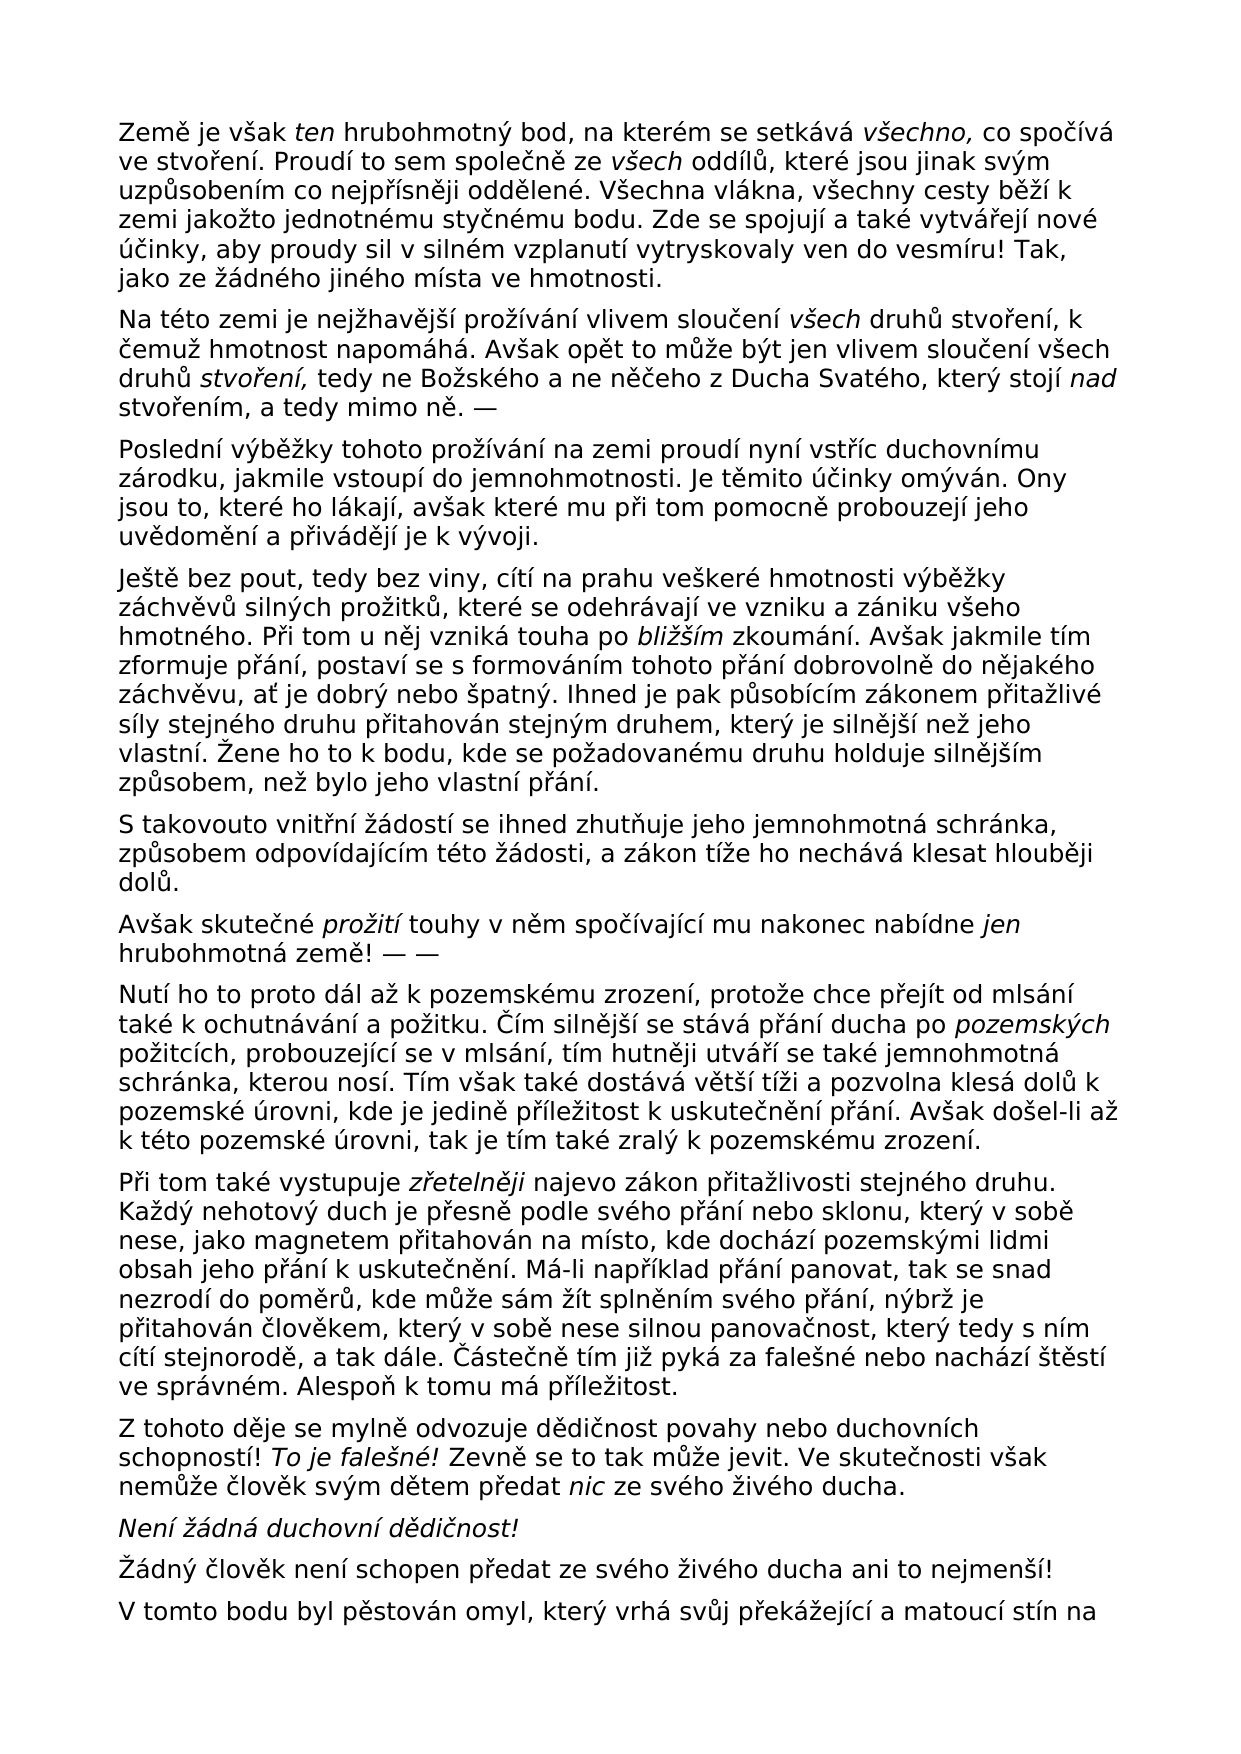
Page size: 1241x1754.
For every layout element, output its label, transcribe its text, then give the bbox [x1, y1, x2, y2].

text Žádný člověk není schopen předat ze svého živého ducha ani to nejmenší! [118, 1556, 1122, 1585]
text Avšak skutečné prožití touhy v něm spočívající mu nakonec nabídne jen hrubohmotná země! — — [118, 910, 1122, 968]
text Země je však ten hrubohmotný bod, na kterém se setkává všechno, co spočívá ve stvoření. Proudí to sem společně ze všech oddílů, které jsou jinak svým uzpůsobením co nejpřísněji oddělené. Všechna vlákna, všechny cesty běží k zemi jakožto jednotnému styčnému bodu. Zde se spojují a také vytvářejí nové účinky, aby proudy sil v silném vzplanutí vytryskovaly ven do vesmíru! Tak, jako ze žádného jiného místa ve hmotnosti. [118, 118, 1122, 293]
text Poslední výběžky tohoto prožívání na zemi proudí nyní vstříc duchovnímu zárodku, jakmile vstoupí do jemnohmotnosti. Je těmito účinky omýván. Ony jsou to, které ho lákají, avšak které mu při tom pomocně probouzejí jeho uvědomění a přivádějí je k vývoji. [118, 435, 1122, 551]
text Nutí ho to proto dál až k pozemskému zrození, protože chce přejít od mlsání také k ochutnávání a požitku. Čím silnější se stává přání ducha po pozemských požitcích, probouzející se v mlsání, tím hutněji utváří se také jemnohmotná schránka, kterou nosí. Tím však také dostává větší tíži a pozvolna klesá dolů k pozemské úrovni, kde je jedině příležitost k uskutečnění přání. Avšak došel-li až k této pozemské úrovni, tak je tím také zralý k pozemskému zrození. [118, 981, 1122, 1156]
text Při tom také vystupuje zřetelněji najevo zákon přitažlivosti stejného druhu. Každý nehotový duch je přesně podle svého přání nebo sklonu, který v sobě nese, jako magnetem přitahován na místo, kde dochází pozemskými lidmi obsah jeho přání k uskutečnění. Má-li například přání panovat, tak se snad nezrodí do poměrů, kde může sám žít splněním svého přání, nýbrž je přitahován člověkem, který v sobě nese silnou panovačnost, který tedy s ním cítí stejnorodě, a tak dále. Částečně tím již pyká za falešné nebo nachází štěstí ve správném. Alespoň k tomu má příležitost. [118, 1168, 1122, 1401]
text Z tohoto děje se mylně odvozuje dědičnost povahy nebo duchovních schopností! To je falešné! Zevně se to tak může jevit. Ve skutečnosti však nemůže člověk svým dětem předat nic ze svého živého ducha. [118, 1414, 1122, 1501]
text Není žádná duchovní dědičnost! [118, 1514, 1122, 1543]
text V tomto bodu byl pěstován omyl, který vrhá svůj překážející a matoucí stín na [118, 1597, 1122, 1626]
text Na této zemi je nejžhavější prožívání vlivem sloučení všech druhů stvoření, k čemuž hmotnost napomáhá. Avšak opět to může být jen vlivem sloučení všech druhů stvoření, tedy ne Božského a ne něčeho z Ducha Svatého, který stojí nad stvořením, a tedy mimo ně. — [118, 306, 1122, 422]
text S takovouto vnitřní žádostí se ihned zhutňuje jeho jemnohmotná schránka, způsobem odpovídajícím této žádosti, a zákon tíže ho nechává klesat hlouběji dolů. [118, 810, 1122, 897]
text Ještě bez pout, tedy bez viny, cítí na prahu veškeré hmotnosti výběžky záchvěvů silných prožitků, které se odehrávají ve vzniku a zániku všeho hmotného. Při tom u něj vzniká touha po bližším zkoumání. Avšak jakmile tím zformuje přání, postaví se s formováním tohoto přání dobrovolně do nějakého záchvěvu, ať je dobrý nebo špatný. Ihned je pak působícím zákonem přitažlivé síly stejného druhu přitahován stejným druhem, který je silnější než jeho vlastní. Žene ho to k bodu, kde se požadovanému druhu holduje silnějším způsobem, než bylo jeho vlastní přání. [118, 564, 1122, 797]
